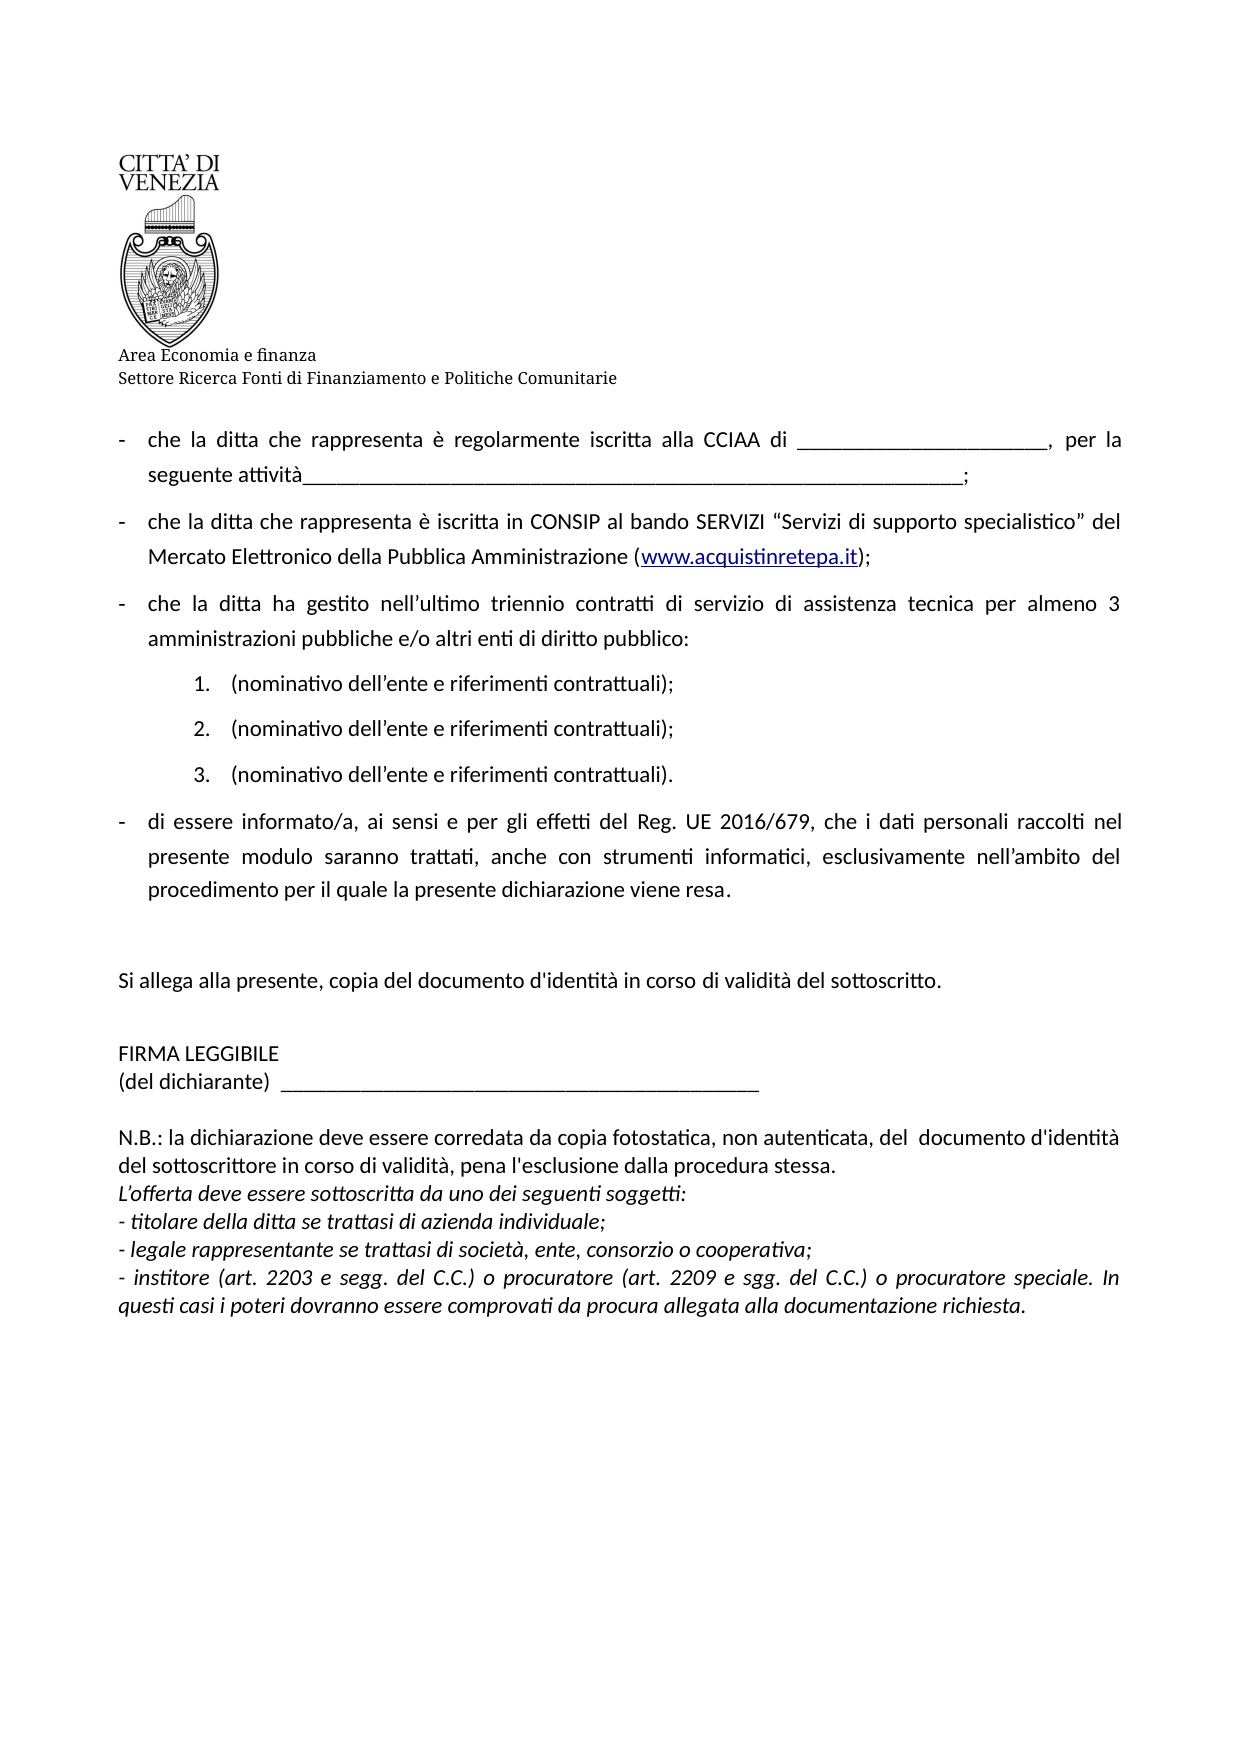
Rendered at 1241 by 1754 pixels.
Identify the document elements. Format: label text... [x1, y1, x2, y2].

text L’offerta deve essere sottoscritta da uno dei seguenti soggetti: [118, 1179, 1122, 1207]
list (nominativo dell’ente e riferimenti contrattuali). [193, 760, 1122, 788]
text FIRMA LEGGIBILE [118, 1039, 1122, 1067]
text - legale rappresentante se trattasi di società, ente, consorzio o cooperativa; [118, 1236, 1122, 1263]
list che la ditta ha gestito nell’ultimo triennio contratti di servizio di assistenza tecnica per almeno 3 amministrazioni pubbliche e/o altri enti di diritto pubblico: [118, 587, 1122, 652]
text - institore (art. 2203 e segg. del C.C.) o procuratore (art. 2209 e sgg. del C.C.) o procuratore speciale. In questi casi i poteri dovranno essere comprovati da procura allegata alla documentazione richiesta. [118, 1263, 1122, 1319]
text N.B.: la dichiarazione deve essere corredata da copia fotostatica, non autenticata, del documento d'identità del sottoscrittore in corso di validità, pena l'esclusione dalla procedura stessa. [118, 1123, 1122, 1179]
list (nominativo dell’ente e riferimenti contrattuali); [193, 669, 1122, 697]
text - titolare della ditta se trattasi di azienda individuale; [118, 1207, 1122, 1236]
text (del dichiarante) __________________________________________ [118, 1067, 1122, 1095]
list che la ditta che rappresenta è regolarmente iscritta alla CCIAA di ______________________, per la seguente attività__________________________________________________________; [118, 423, 1122, 488]
text Si allega alla presente, copia del documento d'identità in corso di validità del sottoscritto. [118, 966, 1122, 994]
list di essere informato/a, ai sensi e per gli effetti del Reg. UE 2016/679, che i dati personali raccolti nel presente modulo saranno trattati, anche con strumenti informatici, esclusivamente nell’ambito del procedimento per il quale la presente dichiarazione viene resa. [118, 805, 1122, 903]
list che la ditta che rappresenta è iscritta in CONSIP al bando SERVIZI “Servizi di supporto specialistico” del Mercato Elettronico della Pubblica Amministrazione (www.acquistinretepa.it); [118, 505, 1122, 570]
list (nominativo dell’ente e riferimenti contrattuali); [193, 714, 1122, 742]
